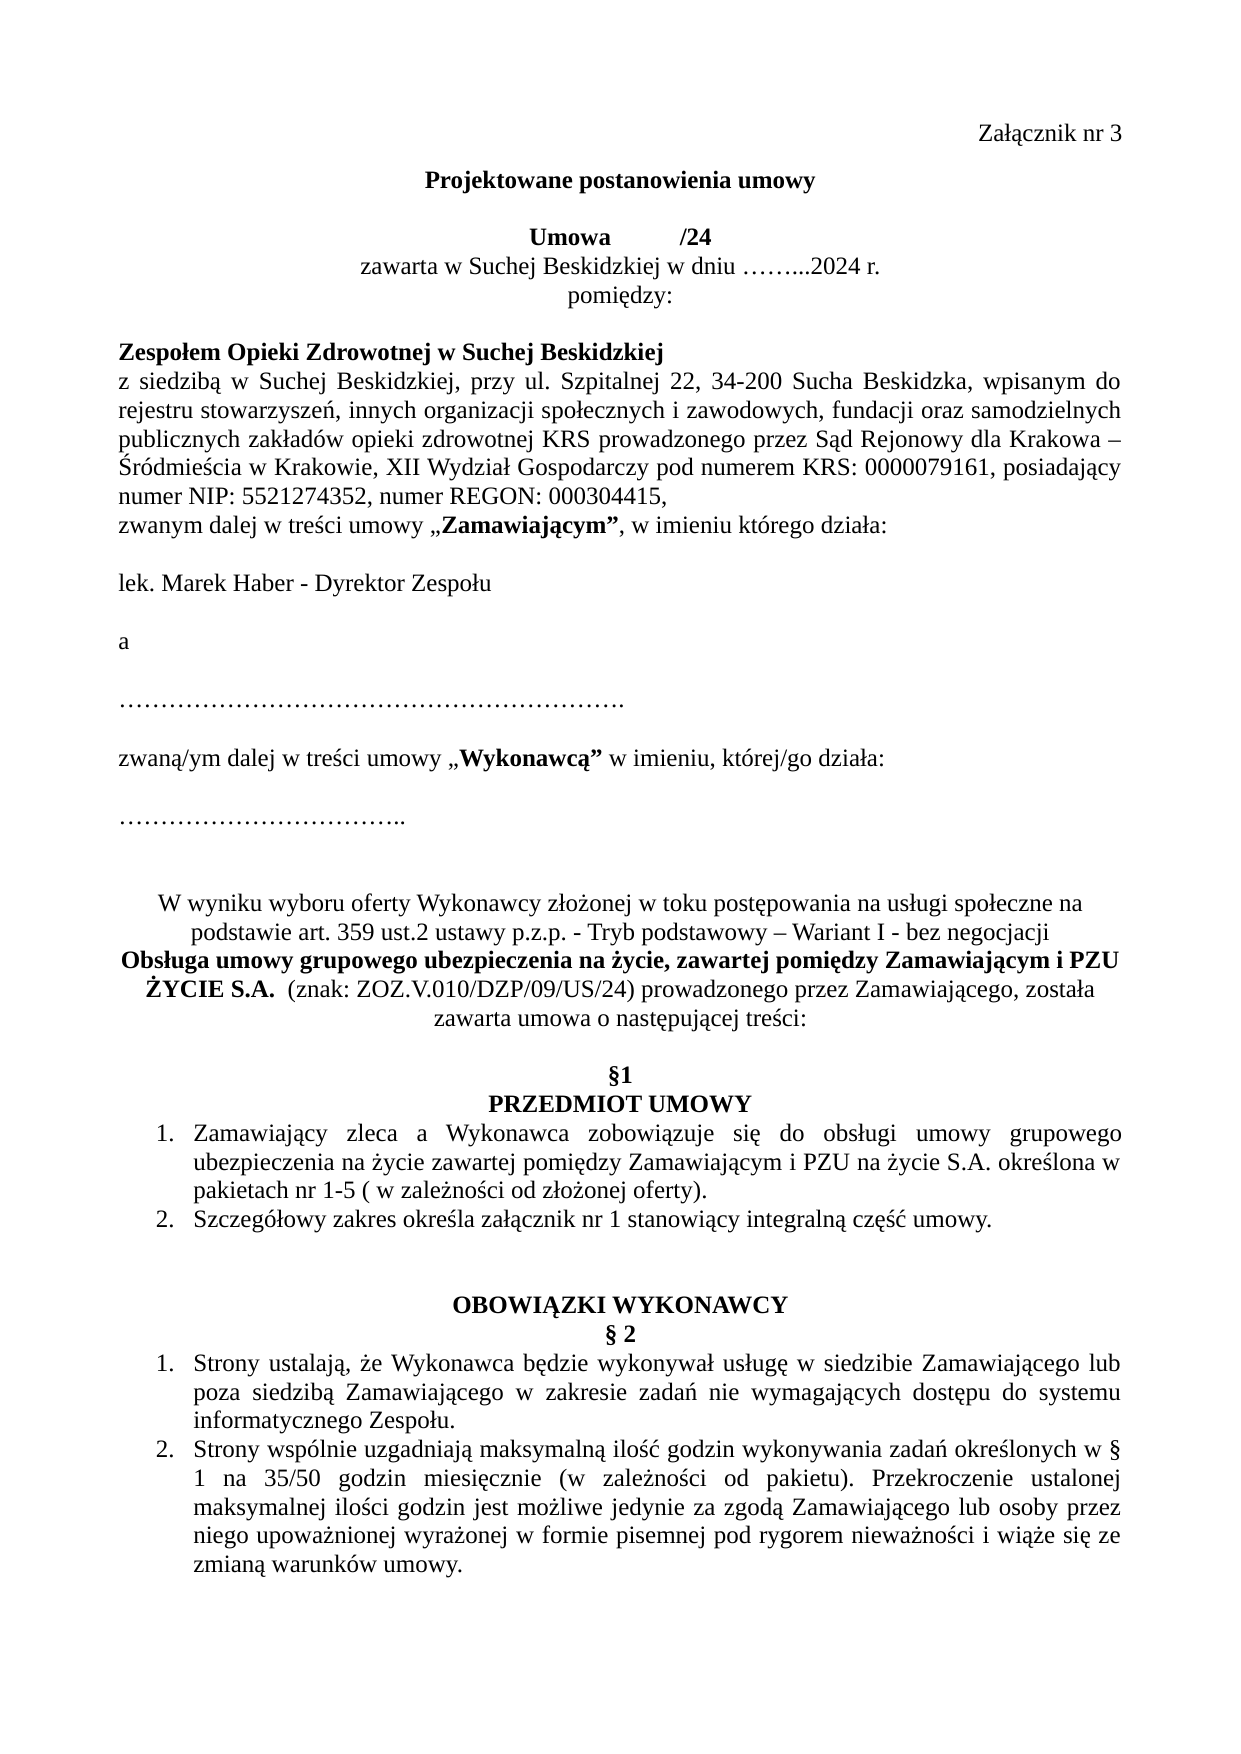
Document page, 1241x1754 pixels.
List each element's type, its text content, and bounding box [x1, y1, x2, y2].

list Strony ustalają, że Wykonawca będzie wykonywał usługę w siedzibie Zamawiającego lub poza siedzibą Zamawiającego w zakresie zadań nie wymagających dostępu do systemu informatycznego Zespołu. [156, 1348, 1122, 1434]
text lek. Marek Haber - Dyrektor Zespołu [118, 568, 1122, 597]
text Obsługa umowy grupowego ubezpieczenia na życie, zawartej pomiędzy Zamawiającym i PZU ŻYCIE S.A. (znak: ZOZ.V.010/DZP/09/US/24) prowadzonego przez Zamawiającego, została zawarta umowa o następującej treści: [118, 946, 1122, 1032]
list Zamawiający zleca a Wykonawca zobowiązuje się do obsługi umowy grupowego ubezpieczenia na życie zawartej pomiędzy Zamawiającym i PZU na życie S.A. określona w pakietach nr 1-5 ( w zależności od złożonej oferty). [156, 1118, 1122, 1204]
text §1 [118, 1061, 1122, 1089]
list Szczegółowy zakres określa załącznik nr 1 stanowiący integralną część umowy. [156, 1204, 1122, 1233]
text a [118, 626, 1122, 655]
text zwanym dalej w treści umowy „Zamawiającym”, w imieniu którego działa: [118, 510, 1122, 539]
text Załącznik nr 3 [118, 118, 1122, 147]
text zwaną/ym dalej w treści umowy „Wykonawcą” w imieniu, której/go działa: [118, 743, 1122, 772]
text zawarta w Suchej Beskidzkiej w dniu ……...2024 r. [118, 251, 1122, 280]
text Umowa /24 [118, 222, 1122, 251]
text ……………………………………………………. [118, 684, 1122, 713]
text …………………………….. [118, 801, 1122, 830]
text W wyniku wyboru oferty Wykonawcy złożonej w toku postępowania na usługi społeczne na podstawie art. 359 ust.2 ustawy p.z.p. - Tryb podstawowy – Wariant I - bez negocjacji [118, 888, 1122, 946]
text § 2 [118, 1319, 1122, 1348]
text Zespołem Opieki Zdrowotnej w Suchej Beskidzkiej [118, 337, 1122, 366]
subtitle PRZEDMIOT UMOWY [118, 1089, 1122, 1118]
text OBOWIĄZKI WYKONAWCY [118, 1291, 1122, 1319]
text z siedzibą w Suchej Beskidzkiej, przy ul. Szpitalnej 22, 34-200 Sucha Beskidzka, wpisanym do rejestru stowarzyszeń, innych organizacji społecznych i zawodowych, fundacji oraz samodzielnych publicznych zakładów opieki zdrowotnej KRS prowadzonego przez Sąd Rejonowy dla Krakowa –Śródmieścia w Krakowie, XII Wydział Gospodarczy pod numerem KRS: 0000079161, posiadający numer NIP: 5521274352, numer REGON: 000304415, [118, 366, 1122, 510]
title Projektowane postanowienia umowy [118, 165, 1122, 194]
text pomiędzy: [118, 280, 1122, 309]
list Strony wspólnie uzgadniają maksymalną ilość godzin wykonywania zadań określonych w § 1 na 35/50 godzin miesięcznie (w zależności od pakietu). Przekroczenie ustalonej maksymalnej ilości godzin jest możliwe jedynie za zgodą Zamawiającego lub osoby przez niego upoważnionej wyrażonej w formie pisemnej pod rygorem nieważności i wiąże się ze zmianą warunków umowy. [156, 1434, 1122, 1578]
